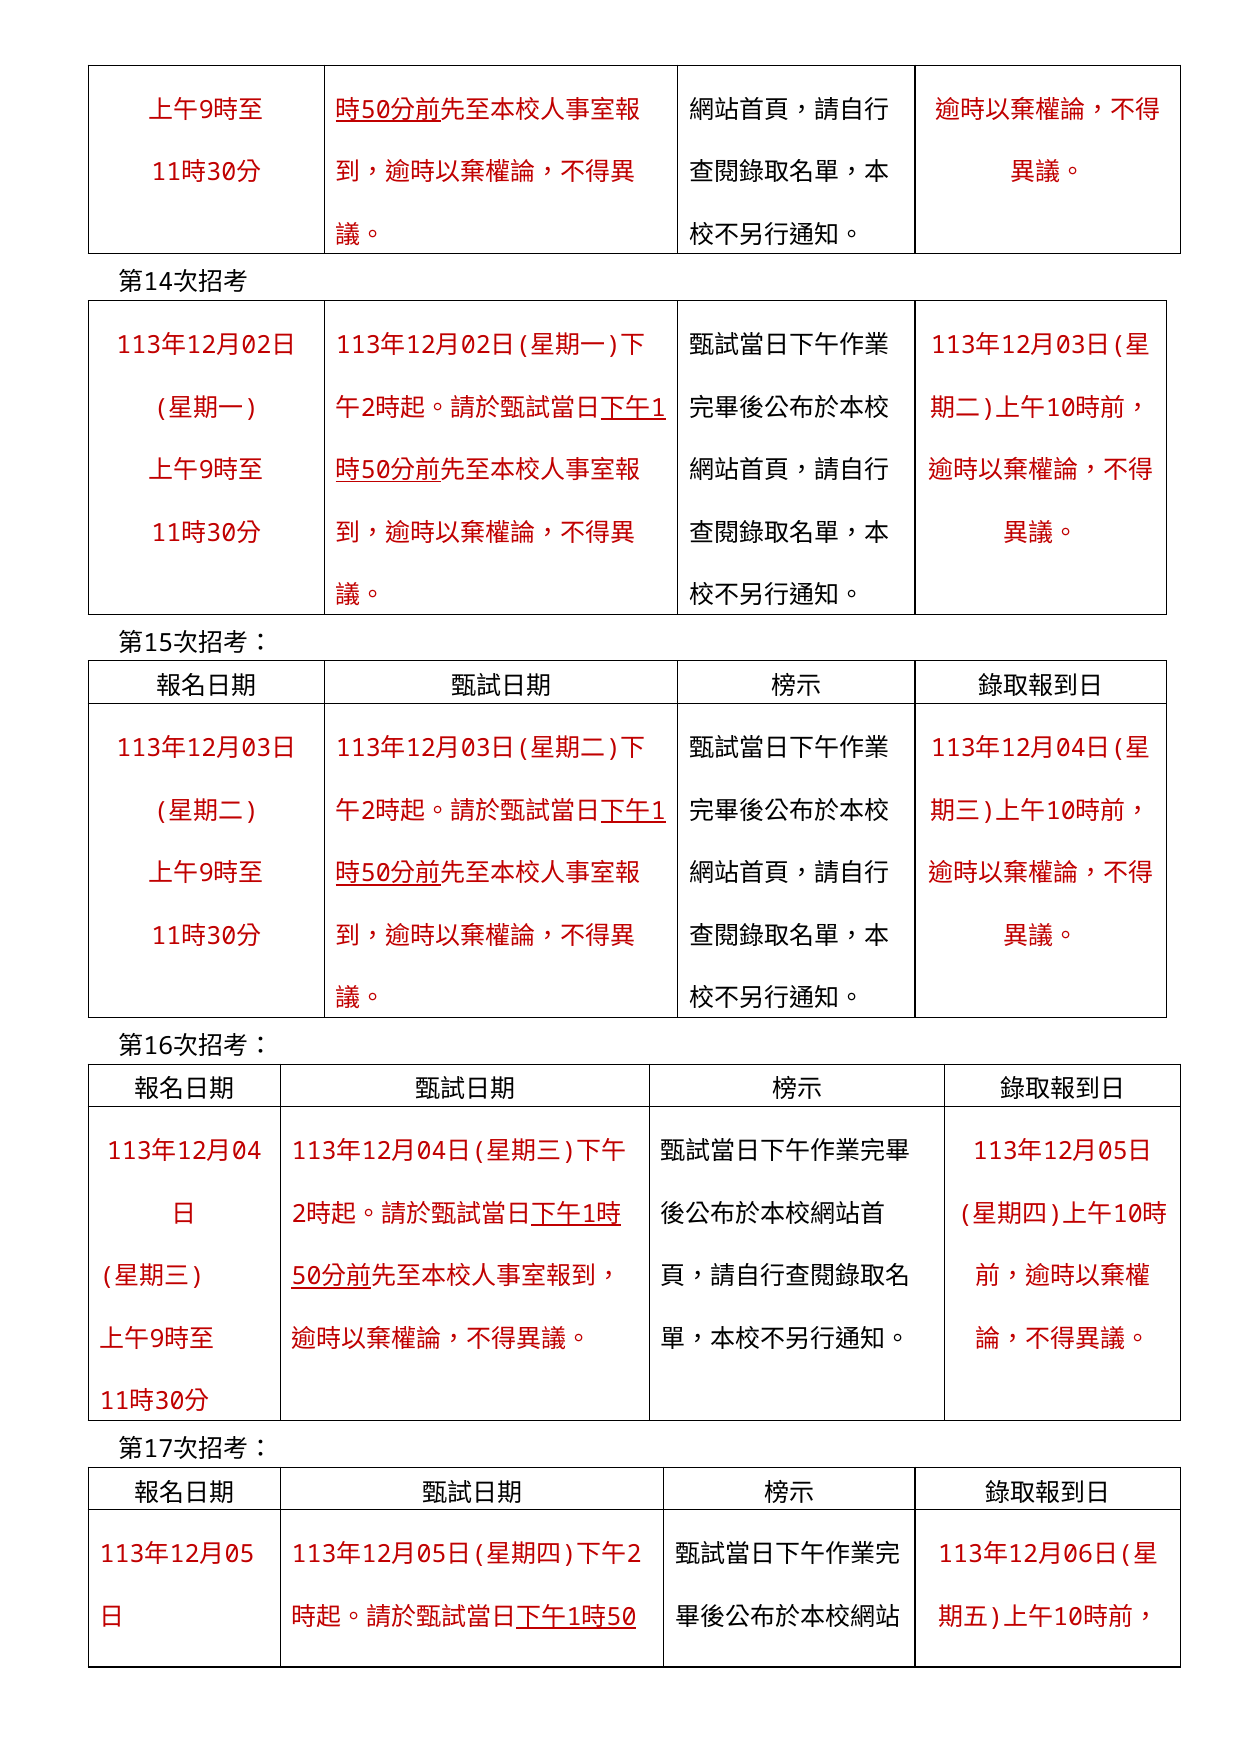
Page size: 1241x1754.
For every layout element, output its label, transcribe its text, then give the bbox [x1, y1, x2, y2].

table_header 甄試日期 [325, 661, 677, 703]
table_cell 113年12月04日 (星期三) 上午9時至 11時30分 [89, 1107, 280, 1420]
table_header 榜示 [678, 661, 914, 703]
table_header 113年12月02日(星期一)下午2時起。請於甄試當日下午1時50分前先至本校人事室報到，逾時以棄權論，不得異議。 [325, 301, 677, 613]
table_cell 上午9時至 11時30分 [89, 66, 324, 253]
table_header 甄試日期 [281, 1468, 663, 1509]
table_cell 網站首頁，請自行查閱錄取名單，本校不另行通知。 [678, 66, 914, 253]
table_cell 113年12月06日(星期五)上午10時前， [916, 1510, 1180, 1666]
table_header 榜示 [650, 1065, 944, 1106]
table_cell 逾時以棄權論，不得異議。 [916, 66, 1180, 253]
table_header 報名日期 [89, 1468, 280, 1509]
table_header 錄取報到日 [916, 1468, 1180, 1509]
table_cell 113年12月03日(星期二)下午2時起。請於甄試當日下午1時50分前先至本校人事室報到，逾時以棄權論，不得異議。 [325, 704, 677, 1017]
table_header 報名日期 [89, 1065, 280, 1106]
table_cell 時50分前先至本校人事室報到，逾時以棄權論，不得異議。 [325, 66, 677, 253]
table_header 錄取報到日 [945, 1065, 1180, 1106]
table_cell 113年12月05日(星期四)上午10時前，逾時以棄權論，不得異議。 [945, 1107, 1180, 1420]
text 第15次招考： [118, 615, 1122, 660]
table_header 報名日期 [89, 661, 324, 703]
table_header 113年12月03日(星期二)上午10時前，逾時以棄權論，不得異議。 [916, 301, 1166, 613]
table_cell 113年12月03日 (星期二) 上午9時至 11時30分 [89, 704, 324, 1017]
text 第14次招考 [118, 254, 1122, 300]
table_cell 113年12月04日(星期三)上午10時前，逾時以棄權論，不得異議。 [916, 704, 1166, 1017]
table_cell 甄試當日下午作業完畢後公布於本校網站首頁，請自行查閱錄取名單，本校不另行通知。 [650, 1107, 944, 1420]
table_header 甄試日期 [281, 1065, 649, 1106]
table_header 113年12月02日 (星期一) 上午9時至 11時30分 [89, 301, 324, 613]
table_header 錄取報到日 [916, 661, 1166, 703]
text 第16次招考： [118, 1018, 1122, 1063]
table_header 甄試當日下午作業完畢後公布於本校網站首頁，請自行查閱錄取名單，本校不另行通知。 [678, 301, 914, 613]
table_cell 甄試當日下午作業完畢後公布於本校網站 [664, 1510, 914, 1666]
text 第17次招考： [118, 1421, 1122, 1467]
table_header 榜示 [664, 1468, 914, 1509]
table_cell 113年12月05日(星期四)下午2時起。請於甄試當日下午1時50 [281, 1510, 663, 1666]
table_cell 113年12月04日(星期三)下午2時起。請於甄試當日下午1時50分前先至本校人事室報到，逾時以棄權論，不得異議。 [281, 1107, 649, 1420]
table_cell 甄試當日下午作業完畢後公布於本校網站首頁，請自行查閱錄取名單，本校不另行通知。 [678, 704, 914, 1017]
table_cell 113年12月05日 [89, 1510, 280, 1666]
